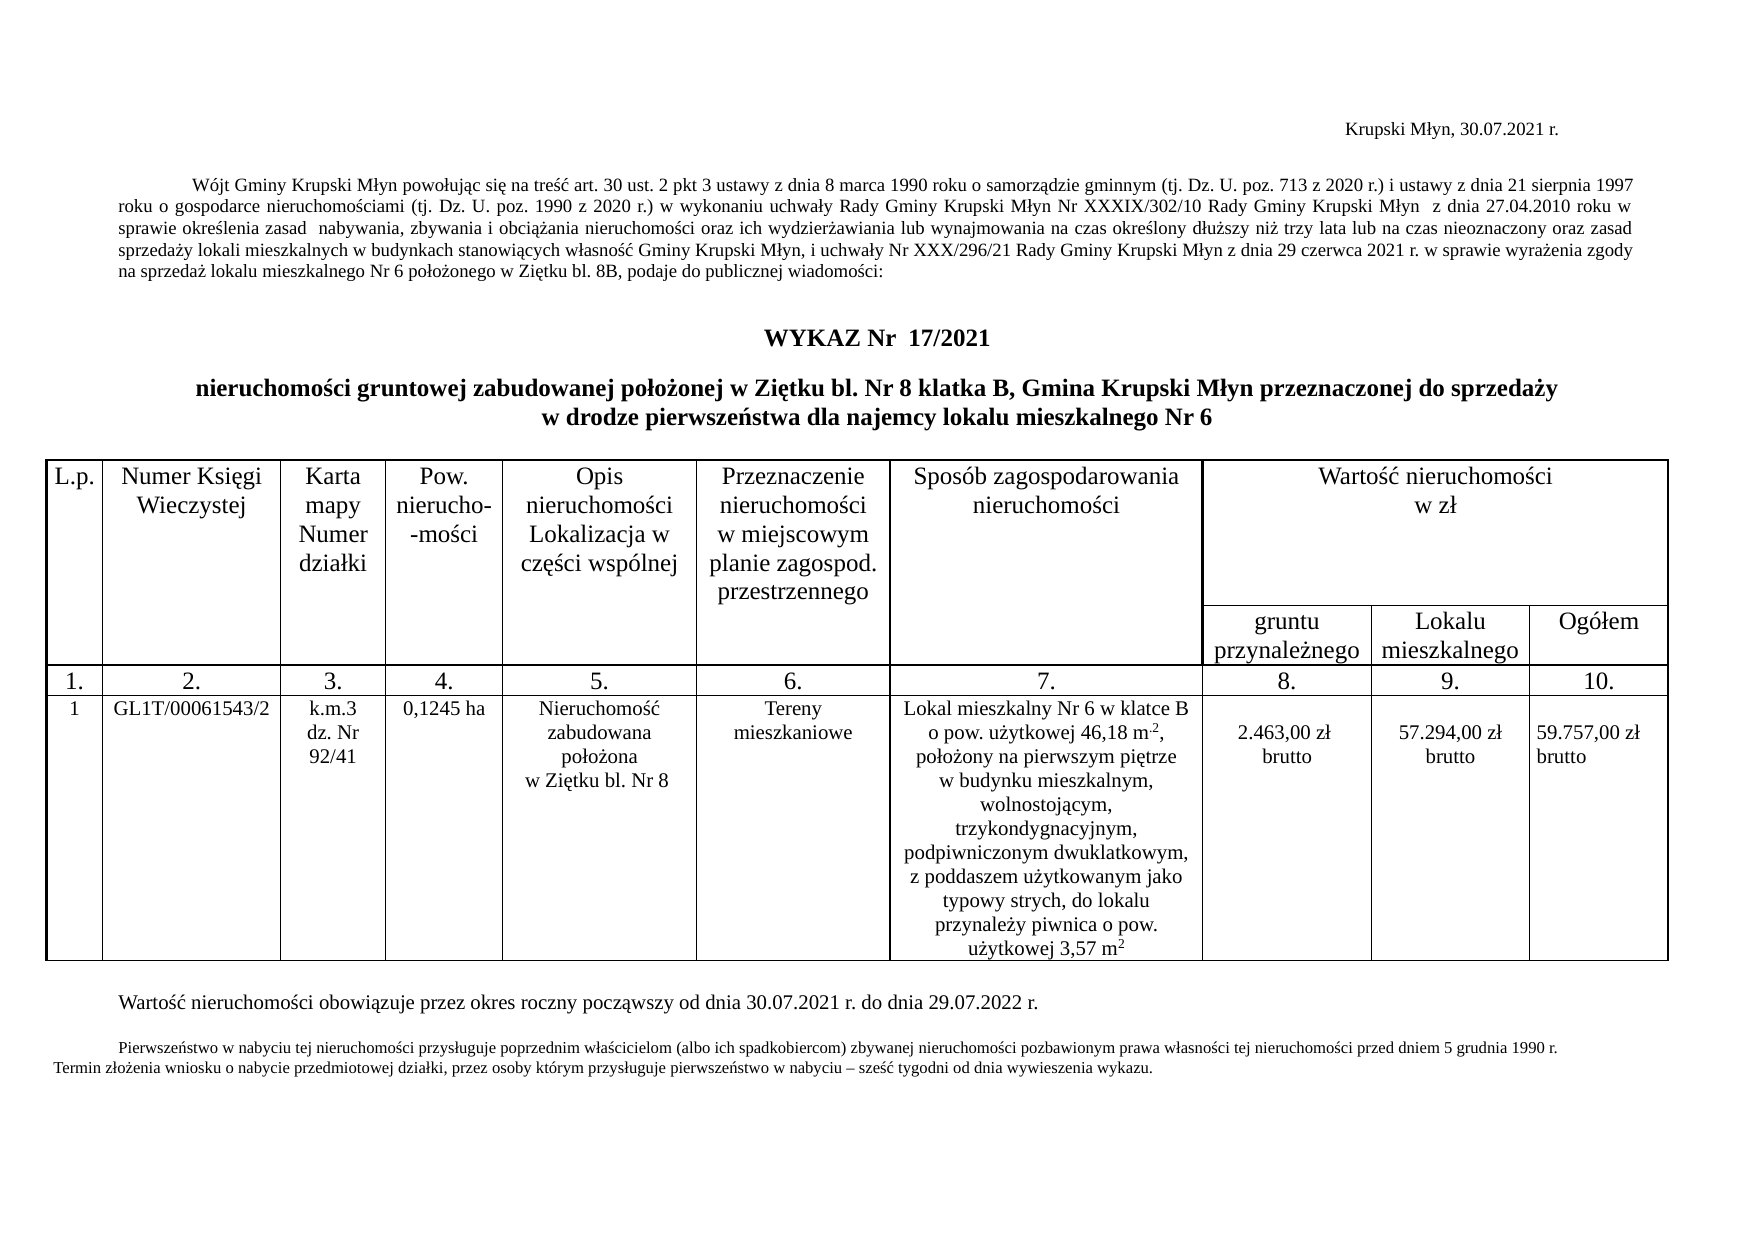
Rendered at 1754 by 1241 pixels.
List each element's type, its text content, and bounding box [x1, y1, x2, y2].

table_cell 6. [697, 666, 889, 694]
table_cell 7. [891, 666, 1202, 694]
table_header Wartość nieruchomości w zł [1204, 461, 1667, 605]
table_header Pow. nierucho- -mości [386, 461, 502, 605]
table_cell Ogółem [1530, 606, 1667, 664]
text Termin złożenia wniosku o nabycie przedmiotowej działki, przez osoby którym przysługuje pierwszeństwo w nabyciu – sześć tygodni od dnia wywieszenia wykazu. [53, 1057, 1701, 1077]
table_header Opis nieruchomości Lokalizacja w części wspólnej [503, 461, 696, 605]
table_cell 0,1245 ha [386, 696, 502, 960]
table_cell Tereny mieszkaniowe [697, 696, 889, 960]
table_header Sposób zagospodarowania nieruchomości [891, 461, 1201, 605]
table_cell 2.463,00 zł brutto [1203, 696, 1371, 960]
table_cell 1. [48, 666, 102, 694]
table_header Przeznaczenie nieruchomości w miejscowym planie zagospod. przestrzennego [697, 461, 889, 605]
subtitle WYKAZ Nr 17/2021 [118, 323, 1636, 352]
table_cell [48, 605, 102, 664]
text Pierwszeństwo w nabyciu tej nieruchomości przysługuje poprzednim właścicielom (albo ich spadkobiercom) zbywanej nieruchomości pozbawionym prawa własności tej nieruchomości przed dniem 5 grudnia 1990 r. [53, 1038, 1701, 1057]
table_header Numer Księgi Wieczystej [103, 461, 280, 605]
table_cell 1 [48, 696, 102, 960]
table_cell 2. [103, 666, 280, 694]
text Wójt Gminy Krupski Młyn powołując się na treść art. 30 ust. 2 pkt 3 ustawy z dnia 8 marca 1990 roku o samorządzie gminnym (tj. Dz. U. poz. 713 z 2020 r.) i ustawy z dnia 21 sierpnia 1997 roku o gospodarce nieruchomościami (tj. Dz. U. poz. 1990 z 2020 r.) w wykonaniu uchwały Rady Gminy Krupski Młyn Nr XXXIX/302/10 Rady Gminy Krupski Młyn z dnia 27.04.2010 roku w sprawie określenia zasad nabywania, zbywania i obciążania nieruchomości oraz ich wydzierżawiania lub wynajmowania na czas określony dłuższy niż trzy lata lub na czas nieoznaczony oraz zasad sprzedaży lokali mieszkalnych w budynkach stanowiących własność Gminy Krupski Młyn, i uchwały Nr XXX/296/21 Rady Gminy Krupski Młyn z dnia 29 czerwca 2021 r. w sprawie wyrażenia zgody na sprzedaż lokalu mieszkalnego Nr 6 położonego w Ziętku bl. 8B, podaje do publicznej wiadomości: [118, 174, 1636, 282]
table_cell [103, 605, 280, 664]
table_cell [503, 605, 696, 664]
table_cell 3. [281, 666, 385, 694]
text w drodze pierwszeństwa dla najemcy lokalu mieszkalnego Nr 6 [118, 402, 1636, 431]
table_cell 4. [386, 666, 502, 694]
table_cell 57.294,00 zł brutto [1372, 696, 1529, 960]
table_header L.p. [48, 461, 102, 605]
table_cell [281, 605, 385, 664]
text Wartość nieruchomości obowiązuje przez okres roczny począwszy od dnia 30.07.2021 r. do dnia 29.07.2022 r. [118, 990, 1636, 1014]
table_cell GL1T/00061543/2 [103, 696, 280, 960]
text Krupski Młyn, 30.07.2021 r. [1298, 118, 1636, 140]
table_cell Nieruchomość zabudowana położona w Ziętku bl. Nr 8 [503, 696, 696, 960]
table_cell 5. [503, 666, 696, 694]
table_cell [386, 605, 502, 664]
table_cell 9. [1372, 666, 1529, 694]
table_cell gruntu przynależnego [1204, 606, 1371, 664]
table_cell [697, 605, 889, 664]
table_cell [891, 605, 1201, 664]
text nieruchomości gruntowej zabudowanej położonej w Ziętku bl. Nr 8 klatka B, Gmina Krupski Młyn przeznaczonej do sprzedaży [118, 373, 1636, 402]
table_cell k.m.3 dz. Nr 92/41 [281, 696, 385, 960]
table_cell Lokal mieszkalny Nr 6 w klatce B o pow. użytkowej 46,18 m.2, położony na pierwszym piętrze w budynku mieszkalnym, wolnostojącym, trzykondygnacyjnym, podpiwniczonym dwuklatkowym, z poddaszem użytkowanym jako typowy strych, do lokalu przynależy piwnica o pow. użytkowej 3,57 m2 [891, 696, 1202, 960]
table_cell 8. [1203, 666, 1371, 694]
table_header Karta mapy Numer działki [281, 461, 385, 605]
table_cell 59.757,00 zł brutto [1530, 696, 1667, 960]
table_cell 10. [1530, 666, 1667, 694]
table_cell Lokalu mieszkalnego [1372, 606, 1529, 664]
